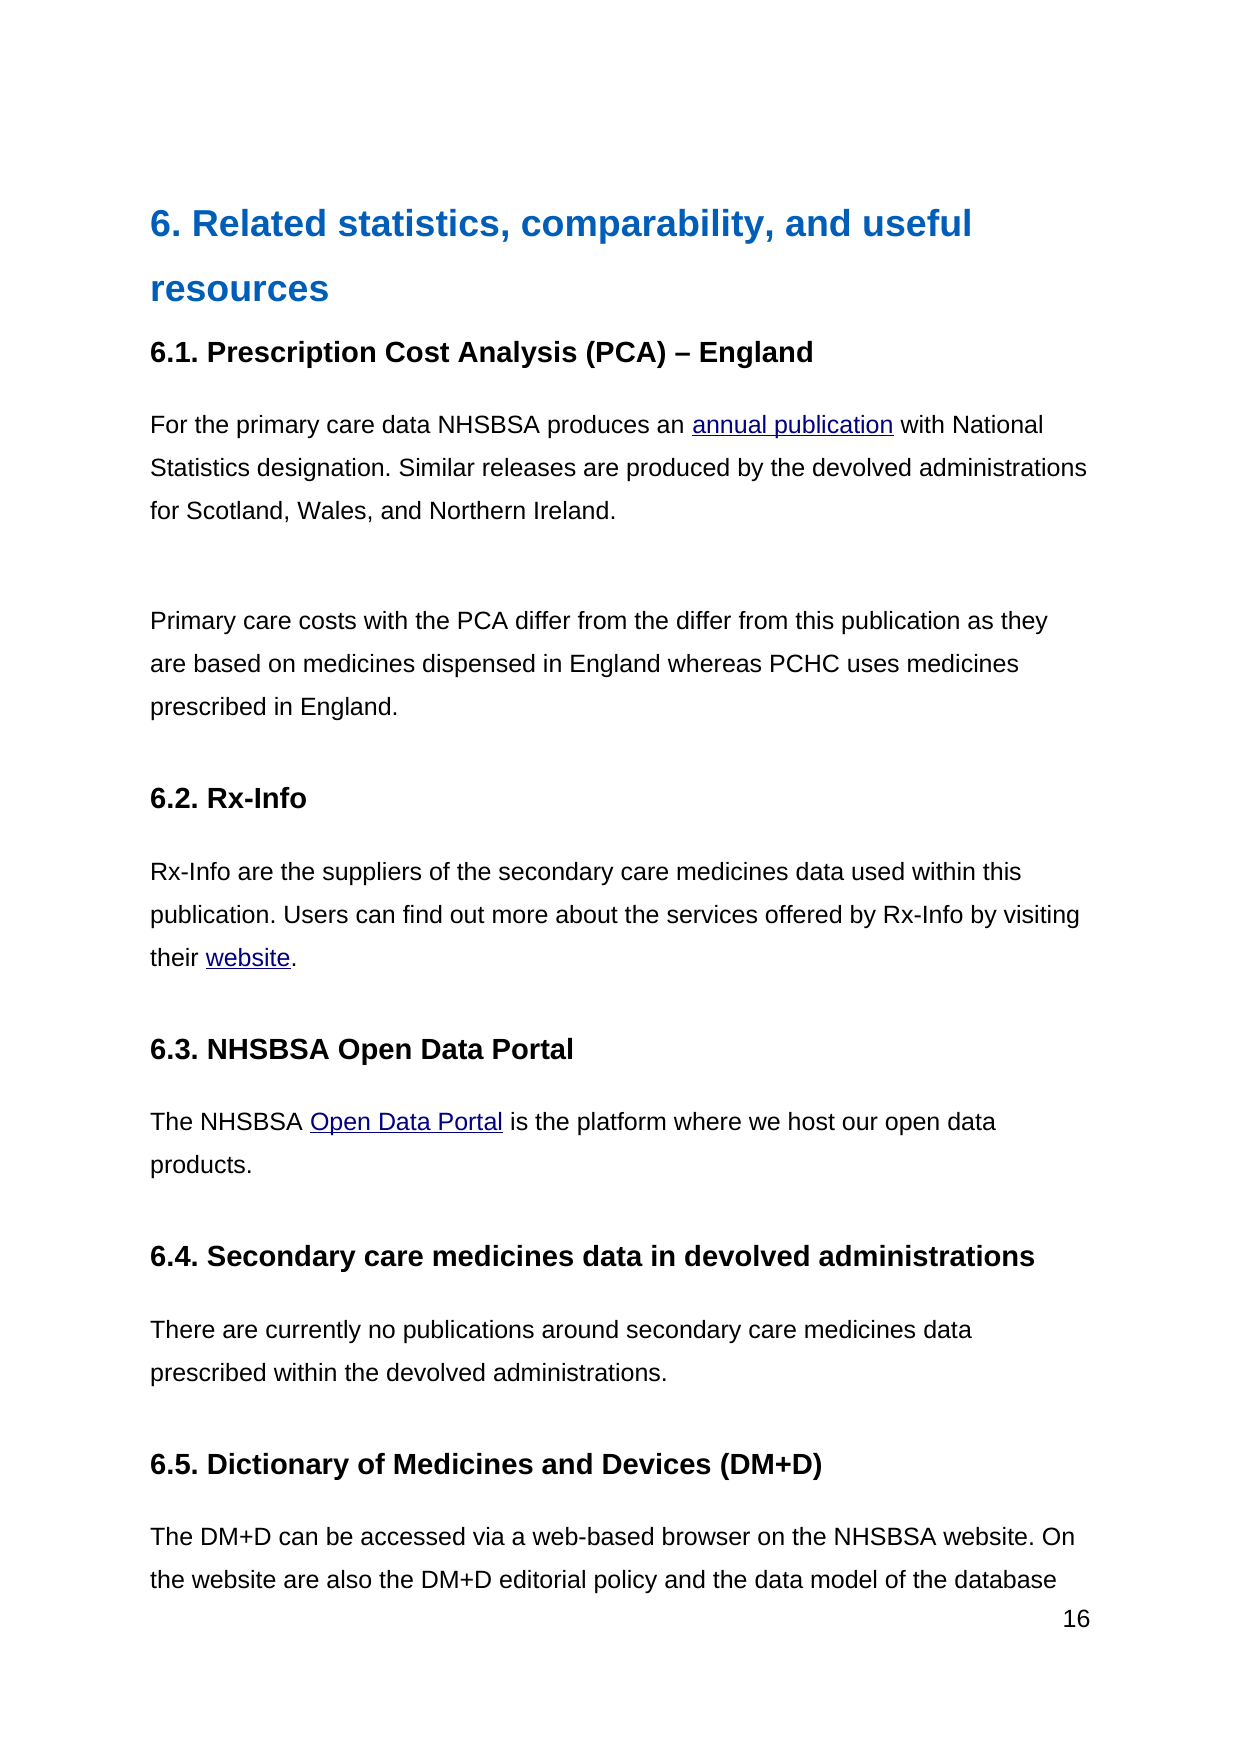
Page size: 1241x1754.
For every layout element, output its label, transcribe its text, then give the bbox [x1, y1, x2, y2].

text The NHSBSA Open Data Portal is the platform where we host our open data products. [150, 1107, 1090, 1179]
subtitle 6.5. Dictionary of Medicines and Devices (DM+D) [150, 1447, 1090, 1480]
subtitle 6.1. Prescription Cost Analysis (PCA) – England [150, 335, 1090, 368]
subtitle 6. Related statistics, comparability, and useful resources [150, 201, 1090, 309]
text For the primary care data NHSBSA produces an annual publication with National Statistics designation. Similar releases are produced by the devolved administrations for Scotland, Wales, and Northern Ireland. [150, 410, 1090, 525]
subtitle 6.4. Secondary care medicines data in devolved administrations [150, 1239, 1090, 1273]
text There are currently no publications around secondary care medicines data prescribed within the devolved administrations. [150, 1314, 1090, 1386]
subtitle 6.3. NHSBSA Open Data Portal [150, 1032, 1090, 1065]
text Primary care costs with the PCA differ from the differ from this publication as they are based on medicines dispensed in England whereas PCHC uses medicines prescribed in England. [150, 606, 1090, 721]
text The DM+D can be accessed via a web-based browser on the NHSBSA website. On the website are also the DM+D editorial policy and the data model of the database [150, 1522, 1090, 1594]
subtitle 6.2. Rx-Info [150, 781, 1090, 815]
text Rx-Info are the suppliers of the secondary care medicines data used within this publication. Users can find out more about the services offered by Rx-Info by visiting their website. [150, 857, 1090, 972]
